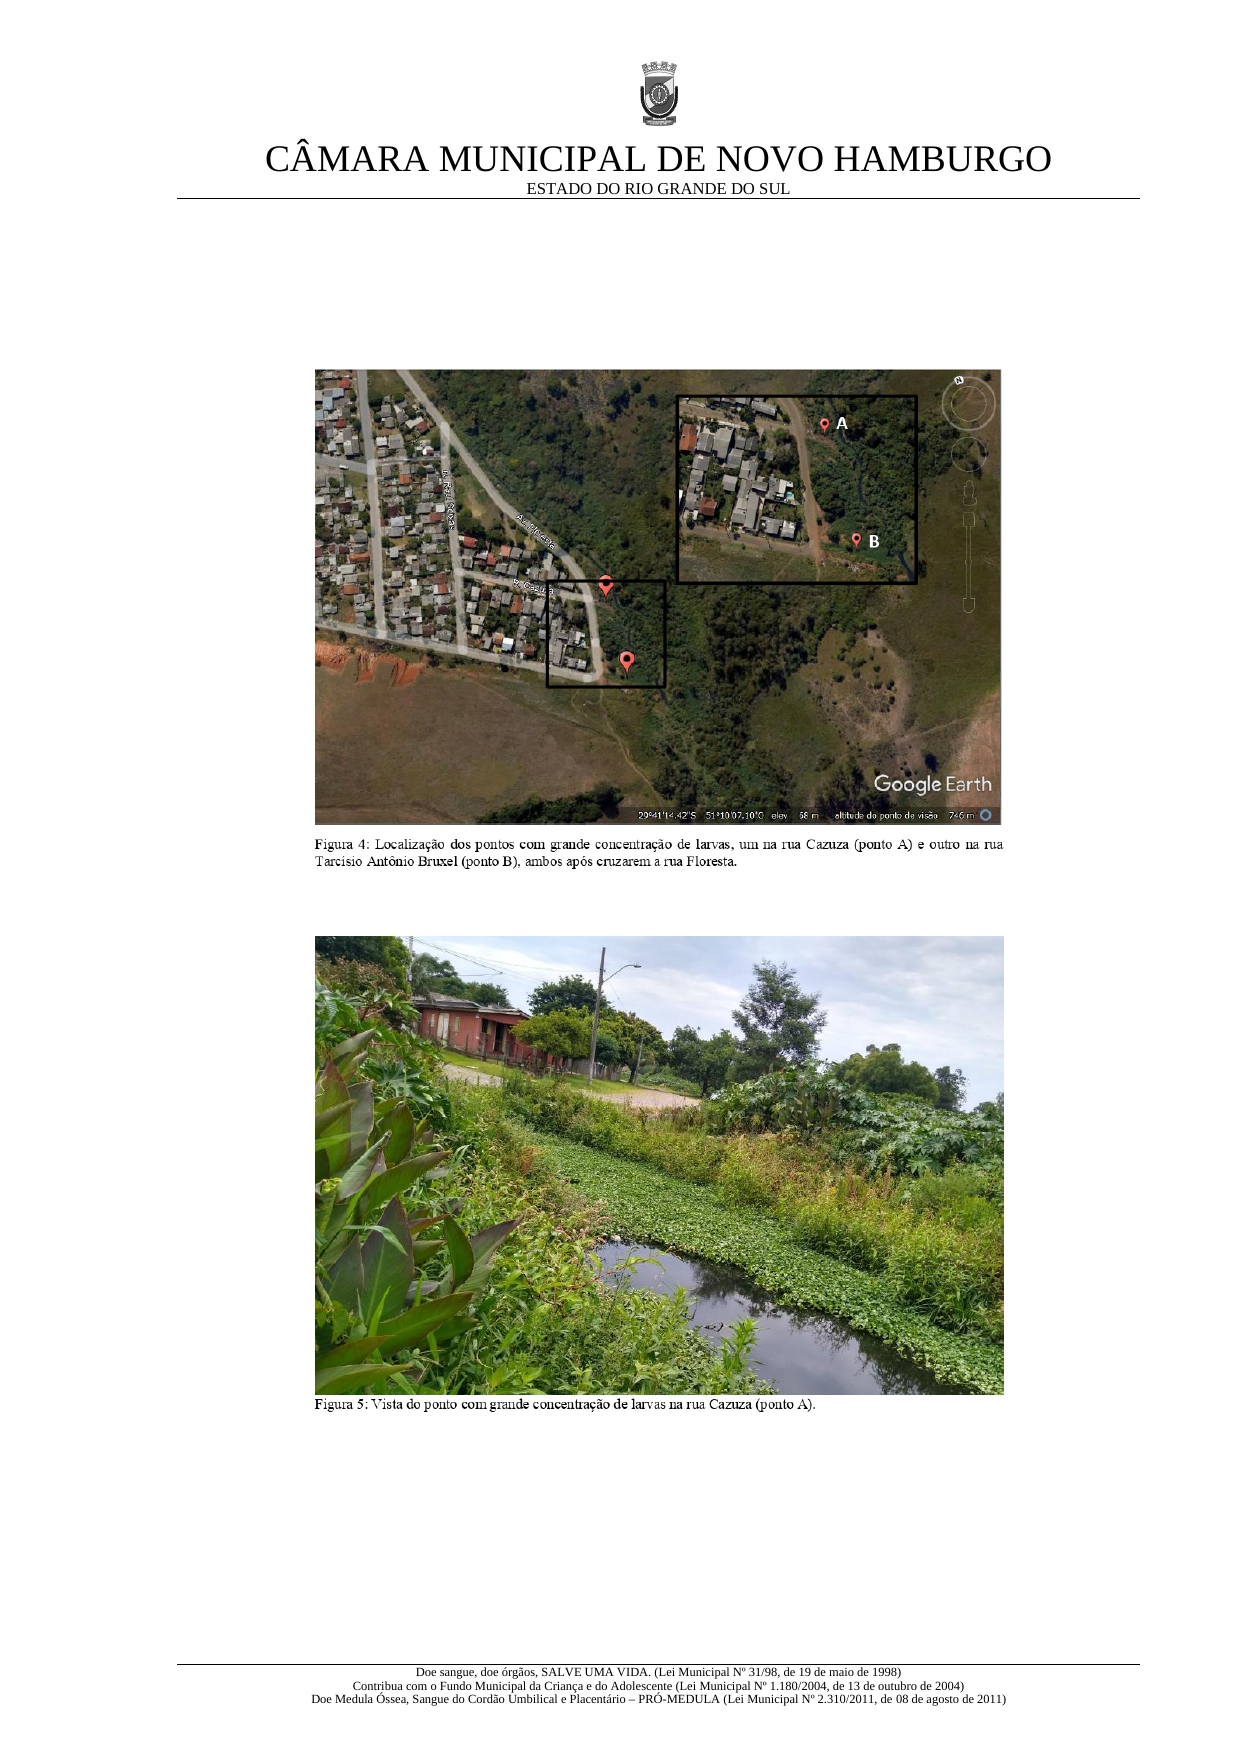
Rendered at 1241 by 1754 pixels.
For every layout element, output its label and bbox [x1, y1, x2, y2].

picture [177, 256, 1140, 1618]
